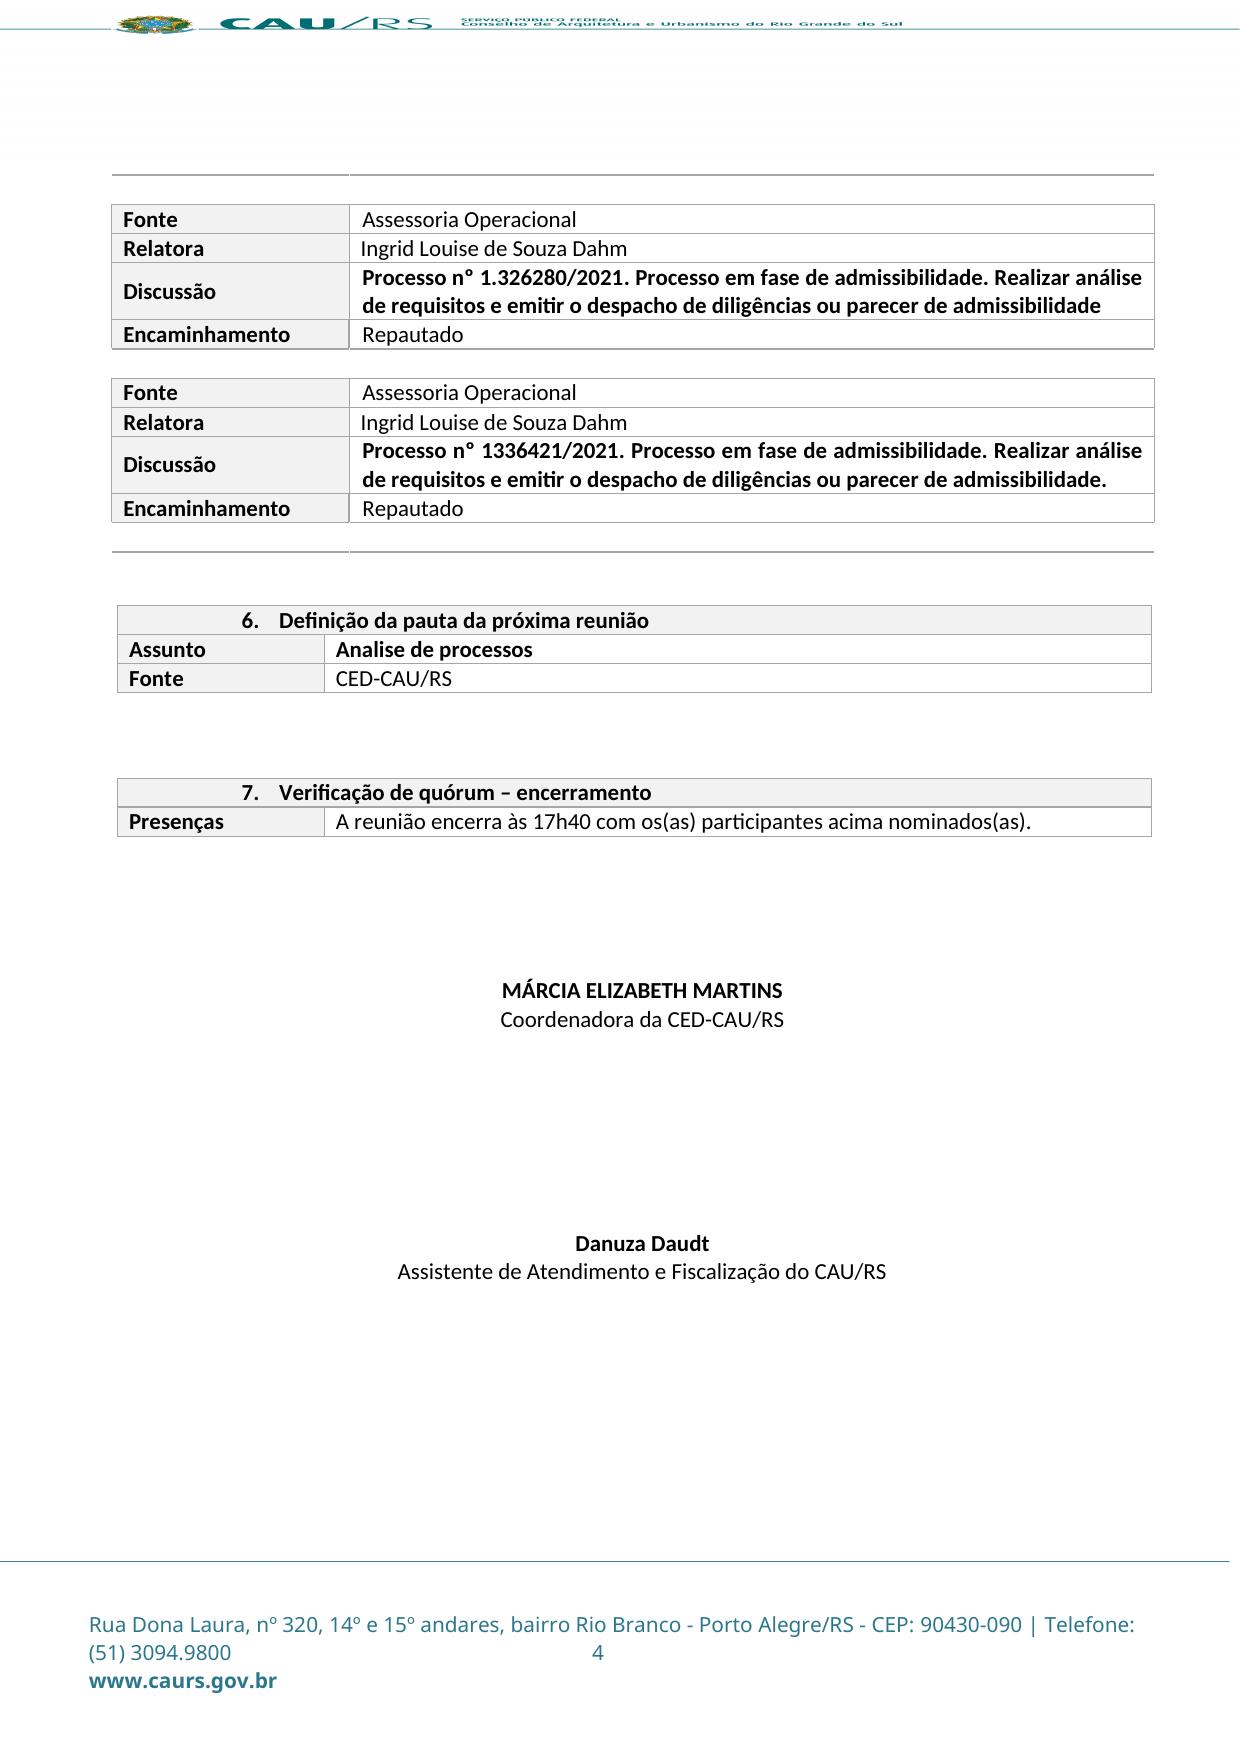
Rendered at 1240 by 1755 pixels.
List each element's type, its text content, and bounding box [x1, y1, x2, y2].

table_cell Relatora [112, 234, 349, 262]
table_cell [1155, 407, 1159, 436]
table_cell A reunião encerra às 17h40 com os(as) participantes acima nominados(as). [325, 808, 1151, 836]
table_cell Encaminhamento [112, 320, 348, 348]
table_cell [1155, 378, 1159, 407]
table_cell [112, 523, 349, 551]
table_cell Encaminhamento [112, 494, 348, 522]
table_cell [1155, 262, 1159, 319]
table_header Definição da pauta da próxima reunião [118, 606, 1151, 634]
table_cell [350, 176, 1154, 204]
table_cell Repautado [350, 320, 1154, 348]
table_cell Discussão [112, 263, 349, 319]
table_cell Assunto [118, 635, 324, 663]
table_cell Ingrid Louise de Souza Dahm [350, 408, 1154, 436]
table_cell [1155, 319, 1159, 348]
table_cell Assessoria Operacional [350, 379, 1154, 407]
text Danuza Daudt [148, 1229, 1137, 1257]
table_cell Fonte [112, 379, 349, 407]
table_cell [112, 176, 349, 204]
table_cell [1155, 493, 1159, 522]
table_cell Repautado [350, 494, 1154, 522]
table_cell Relatora [112, 408, 349, 436]
table_cell [1155, 522, 1159, 551]
table_cell [349, 553, 354, 605]
text Coordenadora da CED-CAU/RS [148, 1005, 1137, 1033]
table_cell [112, 553, 349, 605]
table_cell [118, 693, 1151, 777]
table_cell [350, 350, 1154, 377]
table_cell [1154, 551, 1159, 605]
table_cell Fonte [112, 205, 349, 233]
text MÁRCIA ELIZABETH MARTINS [148, 977, 1137, 1005]
table_cell [1155, 233, 1159, 262]
table_cell Assessoria Operacional [350, 205, 1154, 233]
table_cell Ingrid Louise de Souza Dahm [350, 234, 1154, 262]
table_cell Analise de processos [325, 635, 1151, 663]
table_cell [112, 350, 349, 377]
table_cell [1155, 436, 1159, 493]
table_cell Verificação de quórum – encerramento [118, 779, 1151, 806]
text Assistente de Atendimento e Fiscalização do CAU/RS [148, 1257, 1137, 1285]
table_cell [1155, 174, 1159, 204]
table_cell Processo nº 1.326280/2021. Processo em fase de admissibilidade. Realizar análise de requisitos e emitir o despacho de diligências ou parecer de admissibilidade [350, 263, 1154, 319]
table_cell [350, 523, 1154, 551]
table_cell [1155, 204, 1159, 233]
table_cell Presenças [118, 808, 324, 836]
table_cell Processo nº 1336421/2021. Processo em fase de admissibilidade. Realizar análise de requisitos e emitir o despacho de diligências ou parecer de admissibilidade. [350, 437, 1154, 493]
table_cell [1155, 348, 1159, 377]
table_cell Fonte [118, 664, 324, 692]
table_cell Discussão [112, 437, 349, 493]
table_cell [354, 553, 1154, 605]
table_cell CED-CAU/RS [325, 664, 1151, 692]
